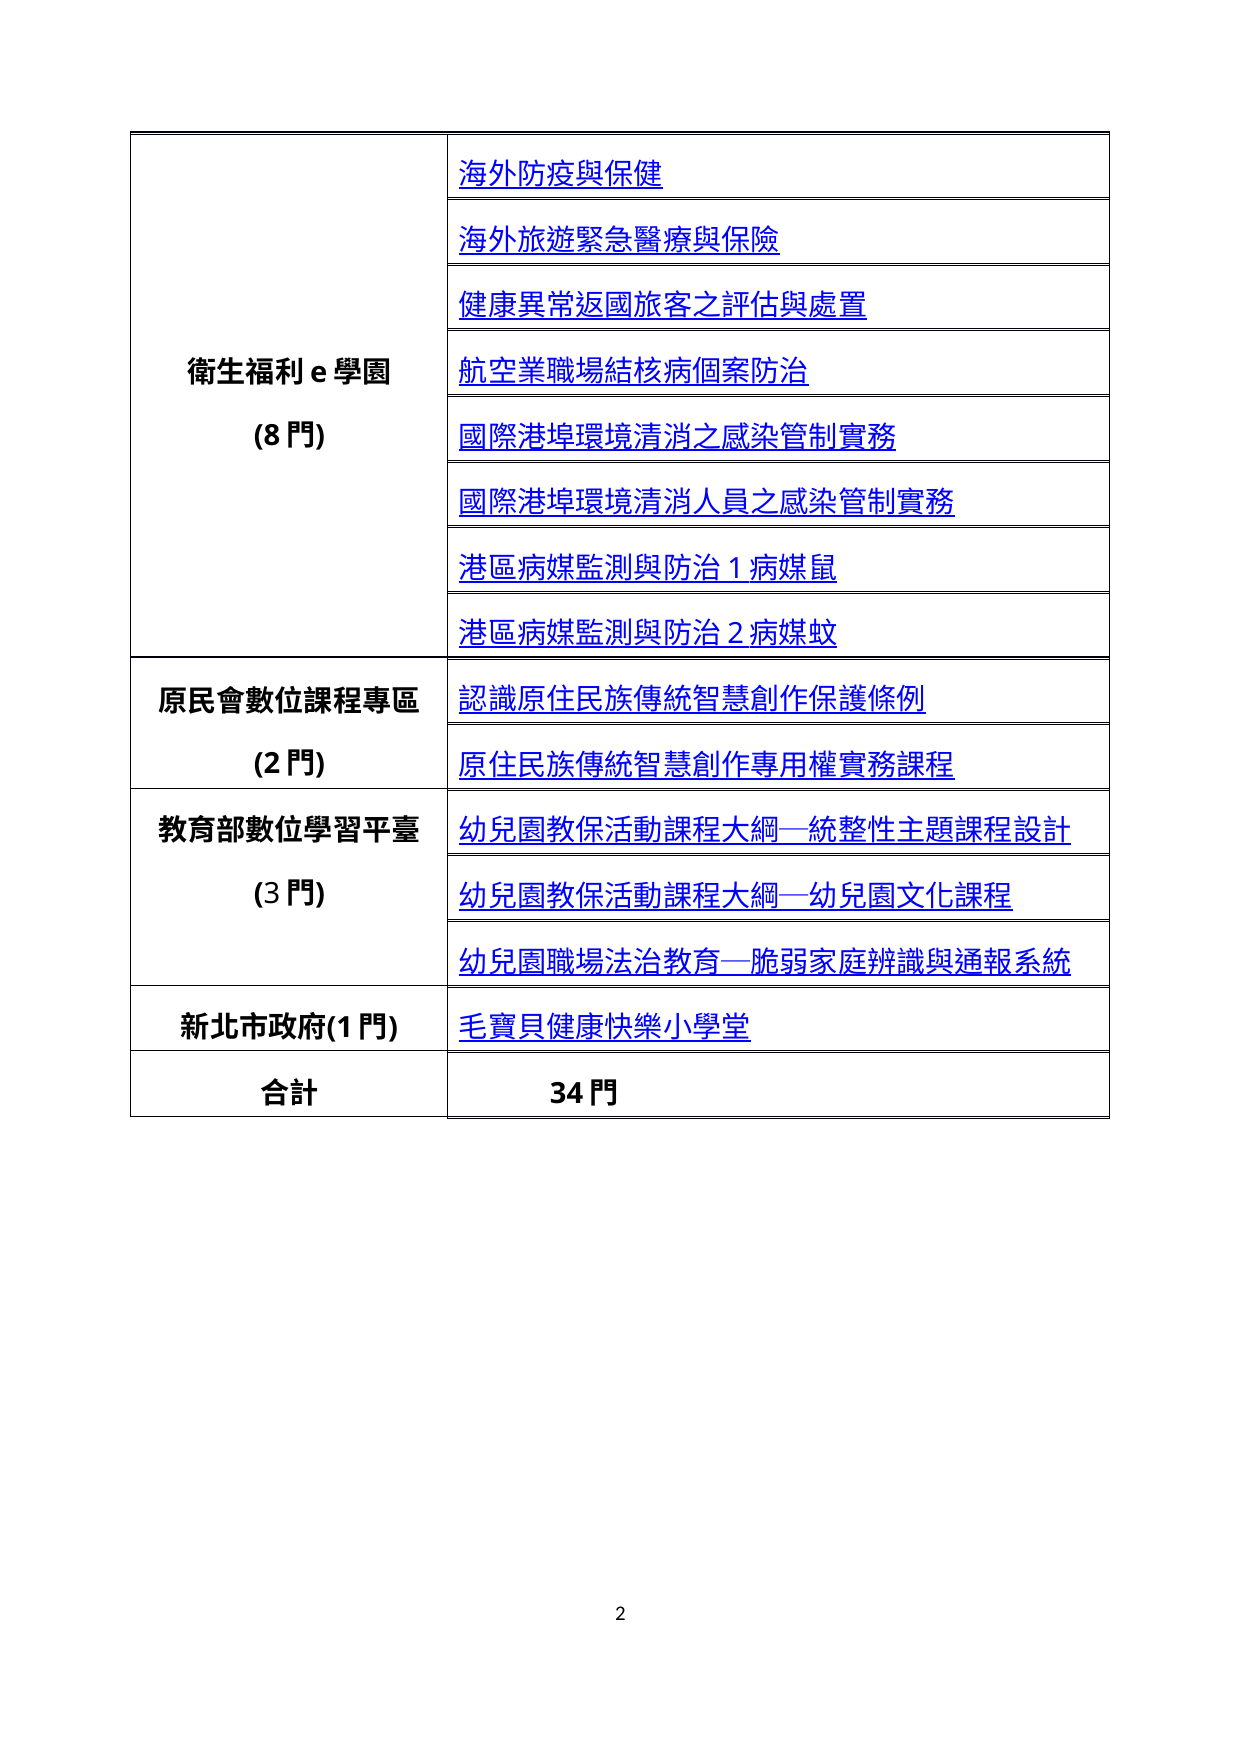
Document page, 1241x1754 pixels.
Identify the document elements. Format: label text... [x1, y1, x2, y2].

table_cell 幼兒園職場法治教育─脆弱家庭辨識與通報系統 [448, 922, 1109, 984]
table_header 海外防疫與保健 [448, 135, 1109, 197]
table_cell 合計 [131, 1051, 447, 1116]
table_cell 毛寶貝健康快樂小學堂 [448, 988, 1109, 1050]
table_cell 幼兒園教保活動課程大綱─統整性主題課程設計 [448, 791, 1109, 853]
table_cell 新北市政府(1門) [131, 986, 447, 1050]
table_cell 國際港埠環境清消之感染管制實務 [448, 397, 1109, 459]
table_cell 港區病媒監測與防治1病媒鼠 [448, 528, 1109, 591]
table_cell 原住民族傳統智慧創作專用權實務課程 [448, 725, 1109, 788]
table_cell 健康異常返國旅客之評估與處置 [448, 266, 1109, 328]
table_cell 認識原住民族傳統智慧創作保護條例 [448, 660, 1109, 722]
table_cell 教育部數位學習平臺 (3門) [131, 789, 447, 984]
table_cell 34門 [448, 1053, 1109, 1116]
table_header 衛生福利e學園 (8門) [131, 135, 447, 656]
table_cell 海外旅遊緊急醫療與保險 [448, 200, 1109, 263]
table_cell 幼兒園教保活動課程大綱─幼兒園文化課程 [448, 856, 1109, 919]
table_cell 航空業職場結核病個案防治 [448, 331, 1109, 394]
table_cell 國際港埠環境清消人員之感染管制實務 [448, 463, 1109, 525]
table_cell 港區病媒監測與防治2病媒蚊 [448, 594, 1109, 656]
table_cell 原民會數位課程專區 (2門) [131, 658, 447, 788]
